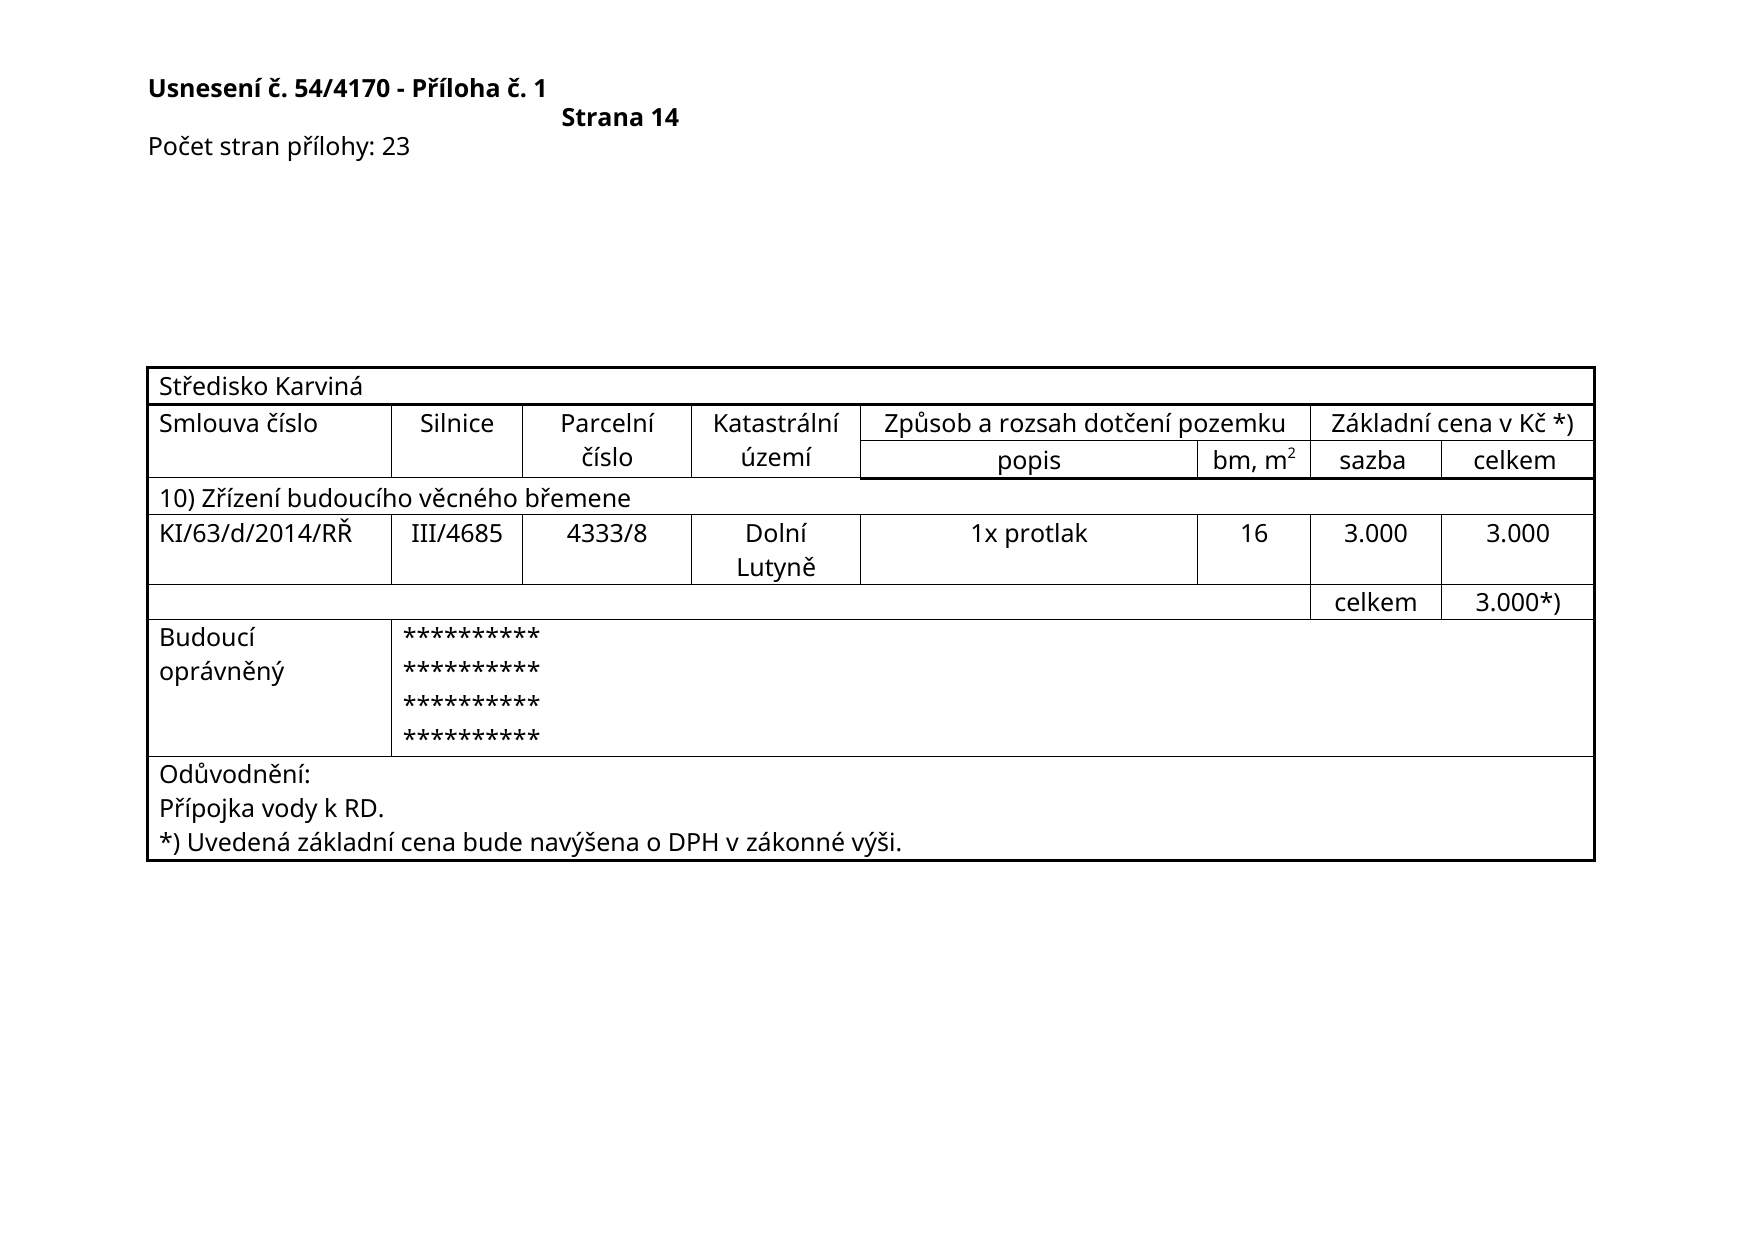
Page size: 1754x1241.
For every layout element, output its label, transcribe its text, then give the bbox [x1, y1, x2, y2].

table_cell Základní cena v Kč *) [1311, 406, 1593, 440]
table_cell Smlouva číslo [149, 406, 391, 477]
table_cell Způsob a rozsah dotčení pozemku [861, 406, 1310, 440]
table_cell Parcelní číslo [523, 406, 691, 477]
table_cell III/4685 [392, 515, 522, 583]
table_cell bm, m2 [1198, 441, 1310, 477]
table_cell Odůvodnění: Přípojka vody k RD. *) Uvedená základní cena bude navýšena o DPH v zákonné výši. [149, 757, 1593, 859]
table_cell ********** ********** ********** ********** [392, 620, 1593, 756]
table_cell 3.000 [1442, 515, 1593, 583]
table_cell 3.000 [1311, 515, 1441, 583]
table_cell Budoucí oprávněný [149, 620, 391, 756]
table_cell 4333/8 [523, 515, 691, 583]
table_cell Silnice [392, 406, 522, 477]
table_cell celkem [1311, 585, 1441, 618]
table_header Středisko Karviná [149, 369, 1593, 403]
table_cell 16 [1198, 515, 1310, 583]
table_cell KI/63/d/2014/RŘ [149, 515, 391, 583]
table_cell celkem [1442, 441, 1593, 477]
table_cell Katastrální území [692, 406, 860, 477]
table_cell Dolní Lutyně [692, 515, 860, 583]
table_cell popis [861, 441, 1197, 477]
table_cell [149, 585, 1310, 618]
table_cell 10) Zřízení budoucího věcného břemene [149, 478, 1593, 514]
table_cell 1x protlak [861, 515, 1197, 583]
table_cell sazba [1311, 441, 1441, 477]
table_cell 3.000*) [1442, 585, 1593, 618]
